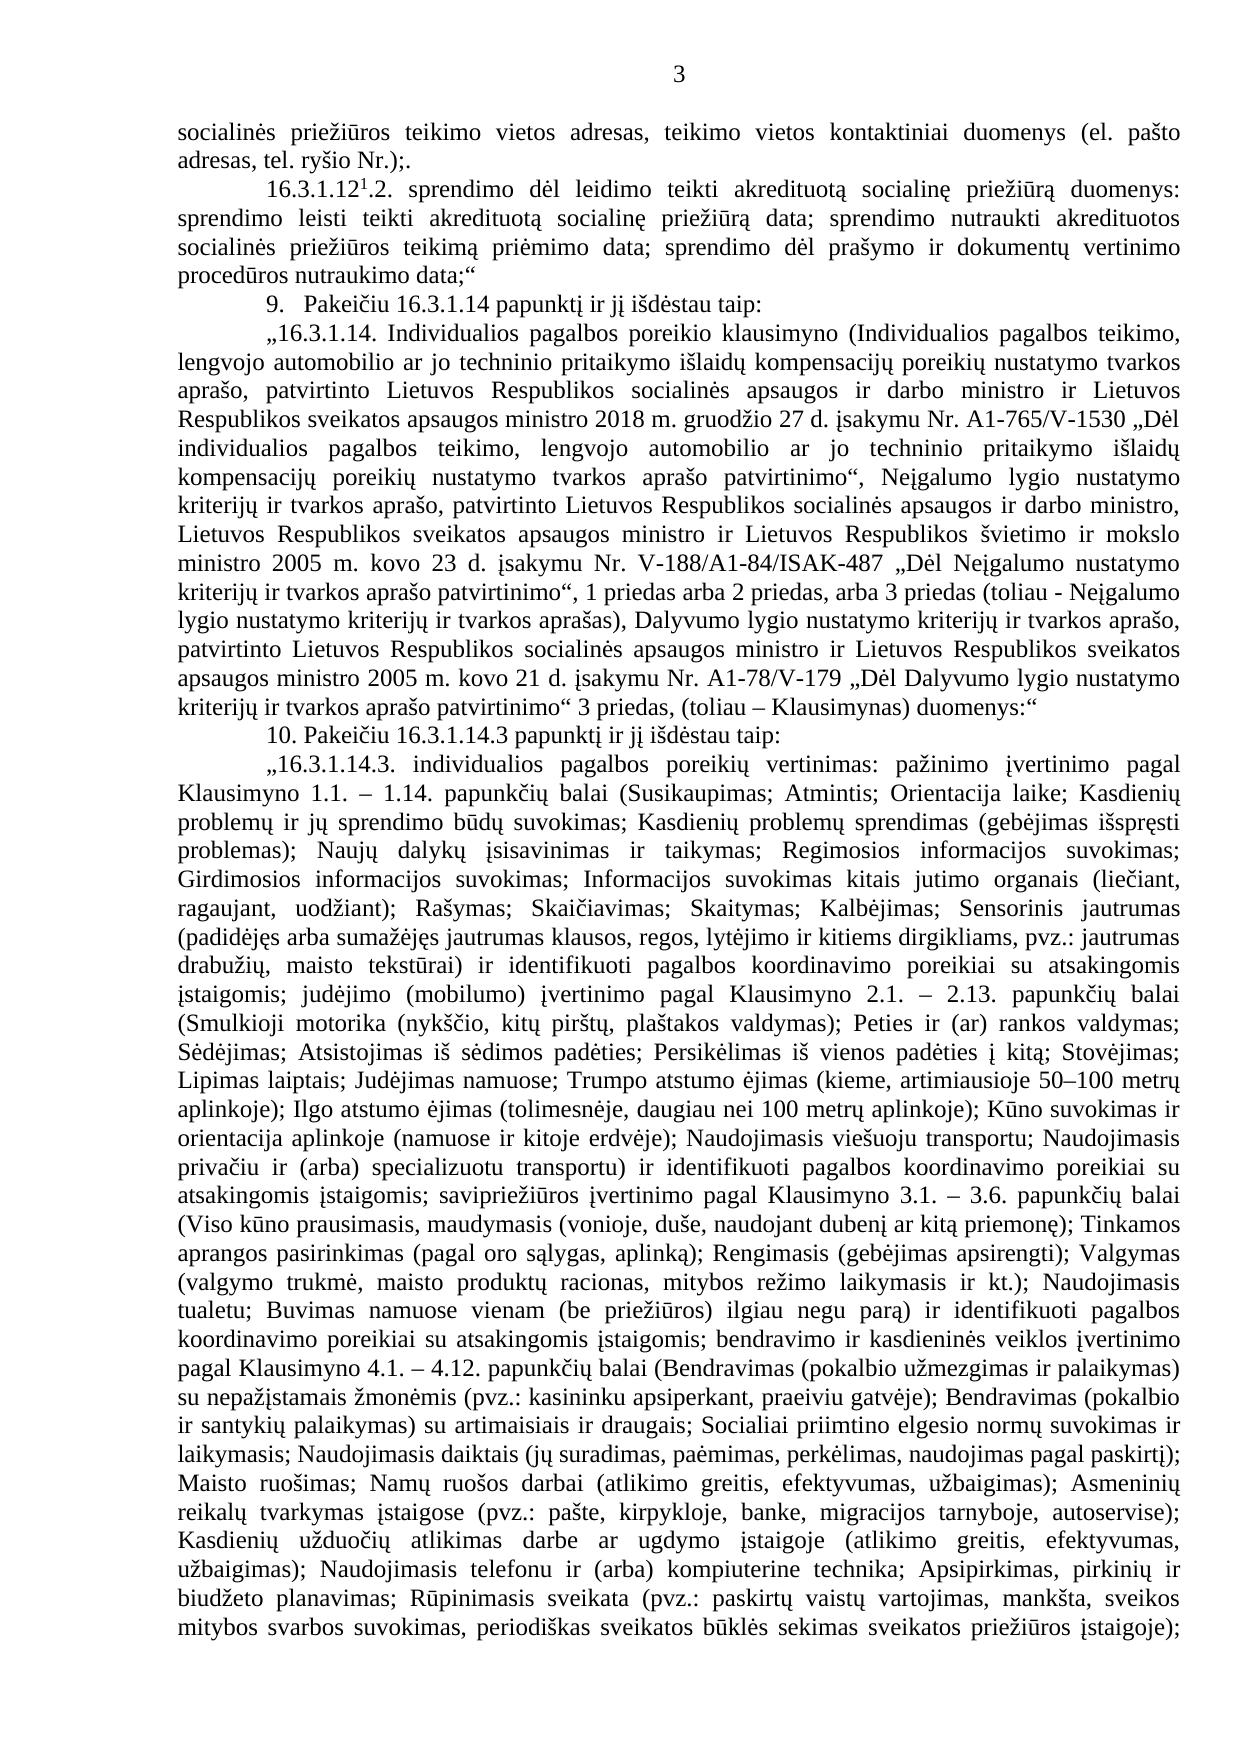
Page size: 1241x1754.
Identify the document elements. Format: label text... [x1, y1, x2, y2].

text 10. Pakeičiu 16.3.1.14.3 papunktį ir jį išdėstau taip: [266, 720, 1181, 749]
text 9. Pakeičiu 16.3.1.14 papunktį ir jį išdėstau taip: [266, 289, 1181, 318]
text socialinės priežiūros teikimo vietos adresas, teikimo vietos kontaktiniai duomenys (el. pašto adresas, tel. ryšio Nr.);. [177, 117, 1181, 174]
text „16.3.1.14.3. individualios pagalbos poreikių vertinimas: pažinimo įvertinimo pagal Klausimyno 1.1. – 1.14. papunkčių balai (Susikaupimas; Atmintis; Orientacija laike; Kasdienių problemų ir jų sprendimo būdų suvokimas; Kasdienių problemų sprendimas (gebėjimas išspręsti problemas); Naujų dalykų įsisavinimas ir taikymas; Regimosios informacijos suvokimas; Girdimosios informacijos suvokimas; Informacijos suvokimas kitais jutimo organais (liečiant, ragaujant, uodžiant); Rašymas; Skaičiavimas; Skaitymas; Kalbėjimas; Sensorinis jautrumas (padidėjęs arba sumažėjęs jautrumas klausos, regos, lytėjimo ir kitiems dirgikliams, pvz.: jautrumas drabužių, maisto tekstūrai) ir identifikuoti pagalbos koordinavimo poreikiai su atsakingomis įstaigomis; judėjimo (mobilumo) įvertinimo pagal Klausimyno 2.1. – 2.13. papunkčių balai (Smulkioji motorika (nykščio, kitų pirštų, plaštakos valdymas); Peties ir (ar) rankos valdymas; Sėdėjimas; Atsistojimas iš sėdimos padėties; Persikėlimas iš vienos padėties į kitą; Stovėjimas; Lipimas laiptais; Judėjimas namuose; Trumpo atstumo ėjimas (kieme, artimiausioje 50–100 metrų aplinkoje); Ilgo atstumo ėjimas (tolimesnėje, daugiau nei 100 metrų aplinkoje); Kūno suvokimas ir orientacija aplinkoje (namuose ir kitoje erdvėje); Naudojimasis viešuoju transportu; Naudojimasis privačiu ir (arba) specializuotu transportu) ir identifikuoti pagalbos koordinavimo poreikiai su atsakingomis įstaigomis; savipriežiūros įvertinimo pagal Klausimyno 3.1. – 3.6. papunkčių balai (Viso kūno prausimasis, maudymasis (vonioje, duše, naudojant dubenį ar kitą priemonę); Tinkamos aprangos pasirinkimas (pagal oro sąlygas, aplinką); Rengimasis (gebėjimas apsirengti); Valgymas (valgymo trukmė, maisto produktų racionas, mitybos režimo laikymasis ir kt.); Naudojimasis tualetu; Buvimas namuose vienam (be priežiūros) ilgiau negu parą) ir identifikuoti pagalbos koordinavimo poreikiai su atsakingomis įstaigomis; bendravimo ir kasdieninės veiklos įvertinimo pagal Klausimyno 4.1. – 4.12. papunkčių balai (Bendravimas (pokalbio užmezgimas ir palaikymas) su nepažįstamais žmonėmis (pvz.: kasininku apsiperkant, praeiviu gatvėje); Bendravimas (pokalbio ir santykių palaikymas) su artimaisiais ir draugais; Socialiai priimtino elgesio normų suvokimas ir laikymasis; Naudojimasis daiktais (jų suradimas, paėmimas, perkėlimas, naudojimas pagal paskirtį); Maisto ruošimas; Namų ruošos darbai (atlikimo greitis, efektyvumas, užbaigimas); Asmeninių reikalų tvarkymas įstaigose (pvz.: pašte, kirpykloje, banke, migracijos tarnyboje, autoservise); Kasdienių užduočių atlikimas darbe ar ugdymo įstaigoje (atlikimo greitis, efektyvumas, užbaigimas); Naudojimasis telefonu ir (arba) kompiuterine technika; Apsipirkimas, pirkinių ir biudžeto planavimas; Rūpinimasis sveikata (pvz.: paskirtų vaistų vartojimas, mankšta, sveikos mitybos svarbos suvokimas, periodiškas sveikatos būklės sekimas sveikatos priežiūros įstaigoje); [177, 749, 1181, 1640]
text 16.3.1.121.2. sprendimo dėl leidimo teikti akredituotą socialinę priežiūrą duomenys: sprendimo leisti teikti akredituotą socialinę priežiūrą data; sprendimo nutraukti akredituotos socialinės priežiūros teikimą priėmimo data; sprendimo dėl prašymo ir dokumentų vertinimo procedūros nutraukimo data;“ [177, 174, 1181, 289]
text „16.3.1.14. Individualios pagalbos poreikio klausimyno (Individualios pagalbos teikimo, lengvojo automobilio ar jo techninio pritaikymo išlaidų kompensacijų poreikių nustatymo tvarkos aprašo, patvirtinto Lietuvos Respublikos socialinės apsaugos ir darbo ministro ir Lietuvos Respublikos sveikatos apsaugos ministro 2018 m. gruodžio 27 d. įsakymu Nr. A1-765/V-1530 „Dėl individualios pagalbos teikimo, lengvojo automobilio ar jo techninio pritaikymo išlaidų kompensacijų poreikių nustatymo tvarkos aprašo patvirtinimo“, Neįgalumo lygio nustatymo kriterijų ir tvarkos aprašo, patvirtinto Lietuvos Respublikos socialinės apsaugos ir darbo ministro, Lietuvos Respublikos sveikatos apsaugos ministro ir Lietuvos Respublikos švietimo ir mokslo ministro 2005 m. kovo 23 d. įsakymu Nr. V-188/A1-84/ISAK-487 „Dėl Neįgalumo nustatymo kriterijų ir tvarkos aprašo patvirtinimo“, 1 priedas arba 2 priedas, arba 3 priedas (toliau - Neįgalumo lygio nustatymo kriterijų ir tvarkos aprašas), Dalyvumo lygio nustatymo kriterijų ir tvarkos aprašo, patvirtinto Lietuvos Respublikos socialinės apsaugos ministro ir Lietuvos Respublikos sveikatos apsaugos ministro 2005 m. kovo 21 d. įsakymu Nr. A1-78/V-179 „Dėl Dalyvumo lygio nustatymo kriterijų ir tvarkos aprašo patvirtinimo“ 3 priedas, (toliau – Klausimynas) duomenys:“ [177, 318, 1181, 720]
